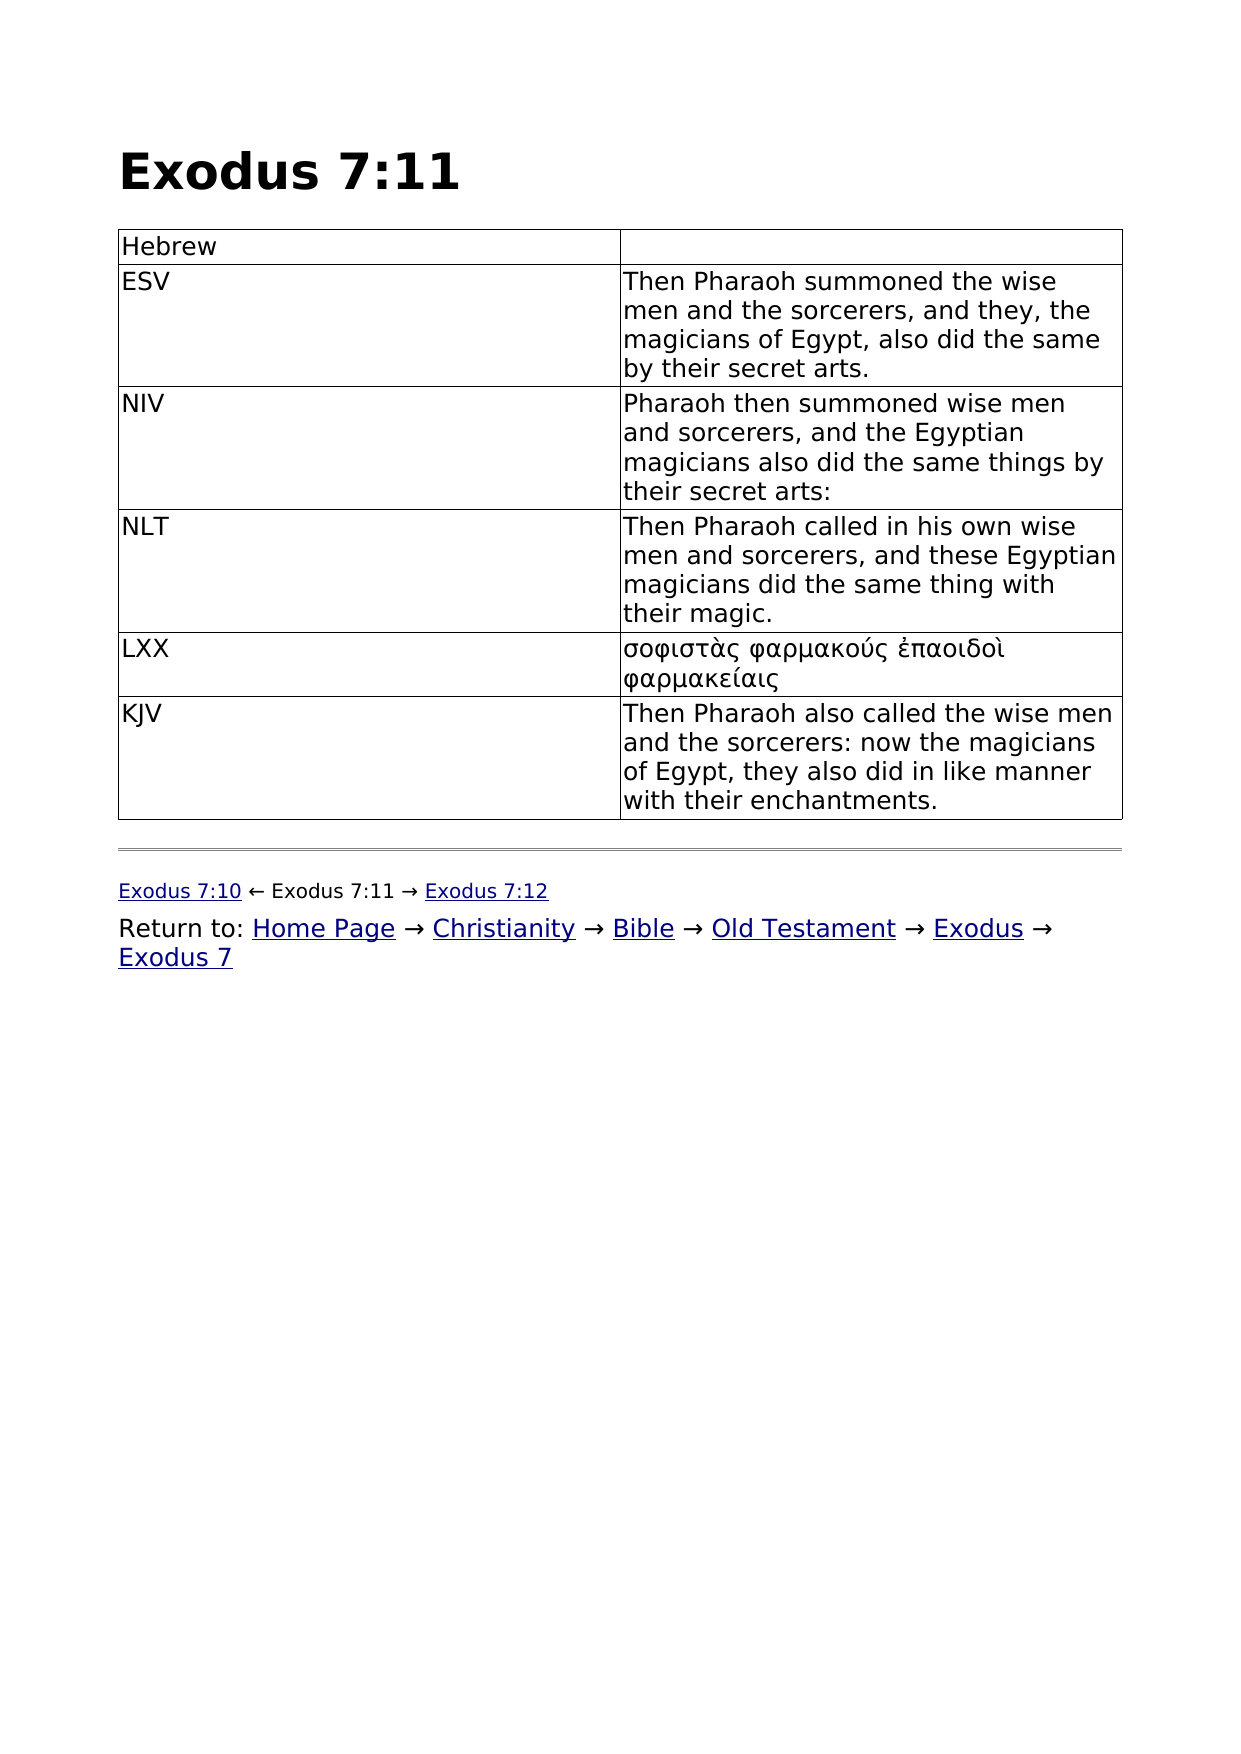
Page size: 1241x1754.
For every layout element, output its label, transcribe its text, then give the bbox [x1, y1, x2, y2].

table_cell σοφιστὰς φαρμακούς ἐπαοιδοὶ φαρμακείαις [621, 633, 1122, 696]
table_cell ESV [119, 265, 620, 386]
table_header [621, 230, 1122, 264]
table_cell NLT [119, 510, 620, 632]
subtitle Exodus 7:11 [118, 143, 1122, 201]
table_cell Then Pharaoh called in his own wise men and sorcerers, and these Egyptian magicians did the same thing with their magic. [621, 510, 1122, 632]
table_cell Then Pharaoh also called the wise men and the sorcerers: now the magicians of Egypt, they also did in like manner with their enchantments. [621, 697, 1122, 818]
text Exodus 7:10 ← Exodus 7:11 → Exodus 7:12 [118, 880, 1122, 914]
table_cell Then Pharaoh summoned the wise men and the sorcerers, and they, the magicians of Egypt, also did the same by their secret arts. [621, 265, 1122, 386]
table_cell LXX [119, 633, 620, 696]
text Return to: Home Page → Christianity → Bible → Old Testament → Exodus → Exodus 7 [118, 914, 1122, 972]
table_cell Pharaoh then summoned wise men and sorcerers, and the Egyptian magicians also did the same things by their secret arts: [621, 387, 1122, 509]
table_cell KJV [119, 697, 620, 818]
table_header Hebrew [119, 230, 620, 264]
table_cell NIV [119, 387, 620, 509]
